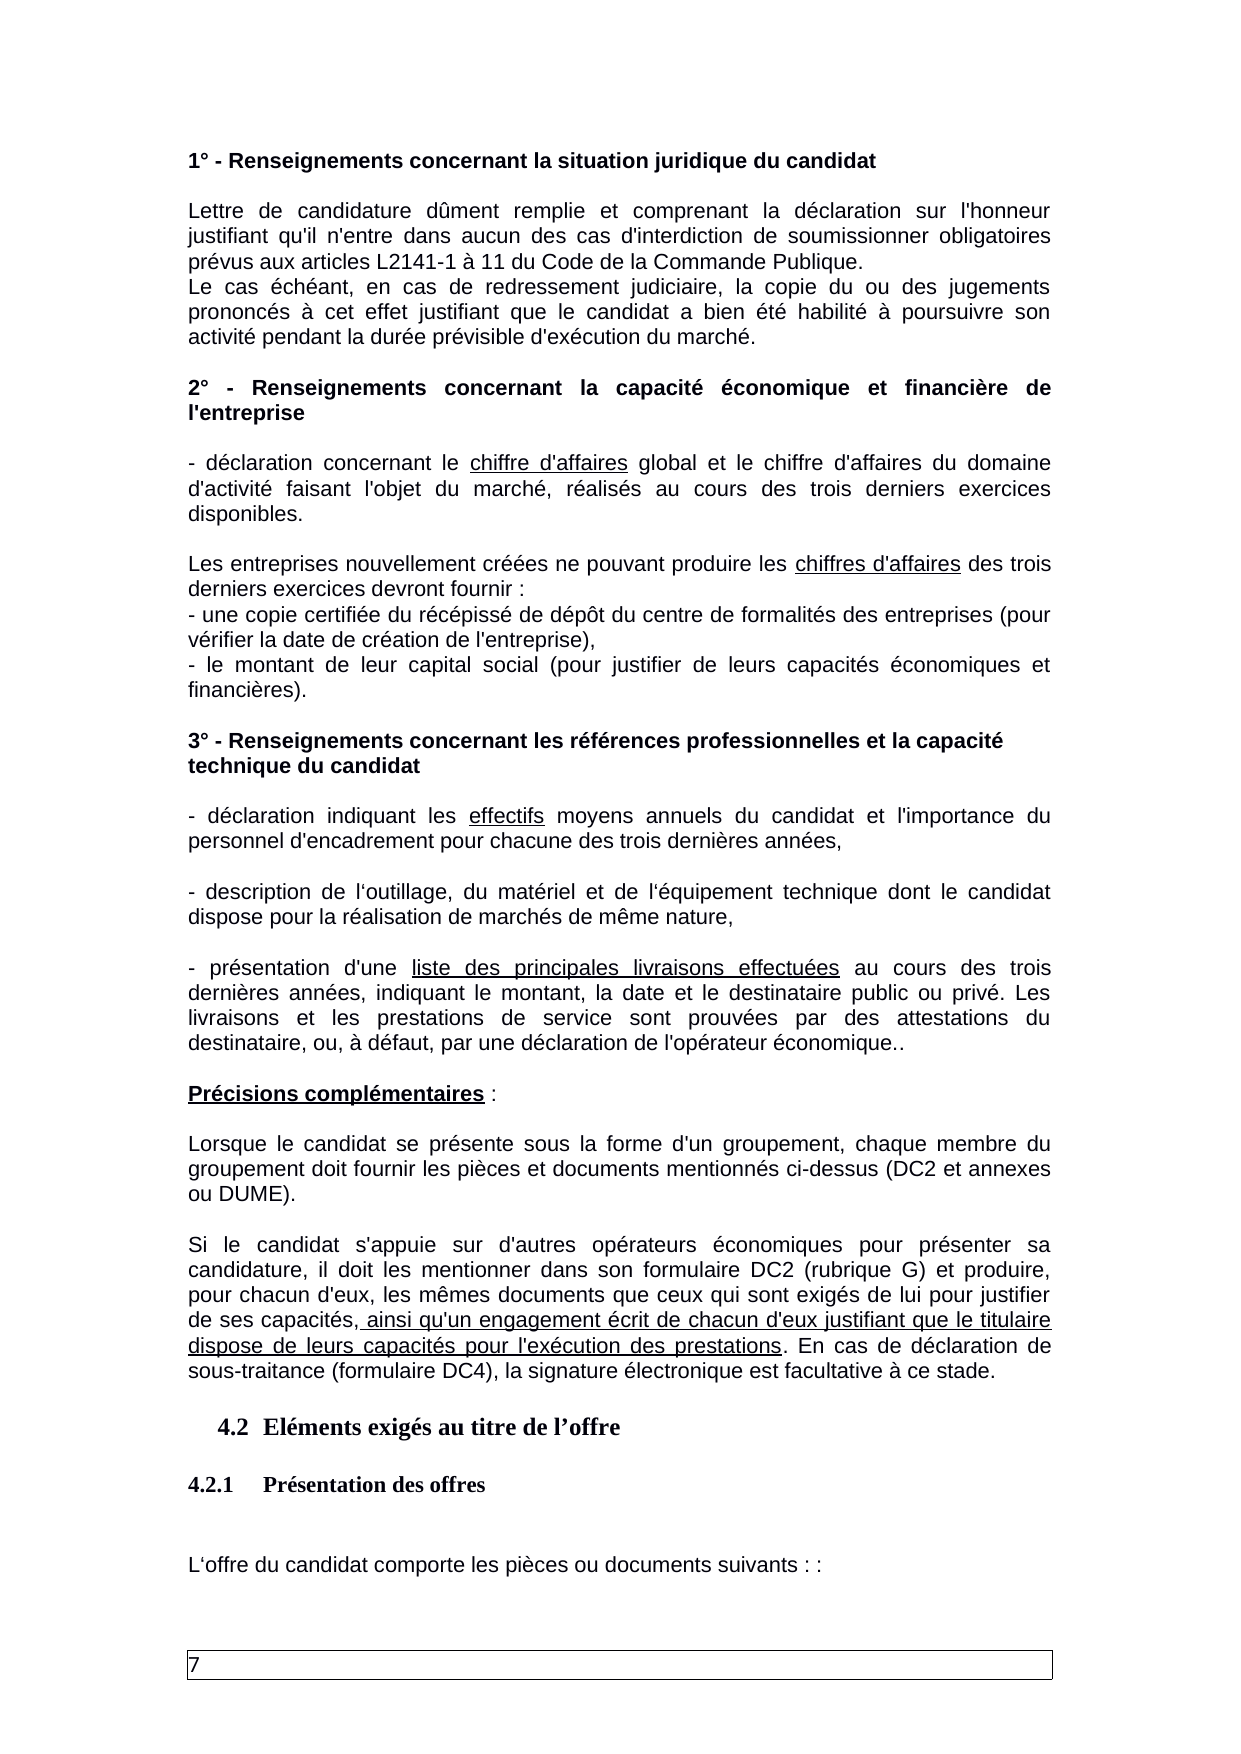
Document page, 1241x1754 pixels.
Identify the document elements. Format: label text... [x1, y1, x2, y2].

text - le montant de leur capital social (pour justifier de leurs capacités économiques et financières). [188, 652, 1052, 702]
text Les entreprises nouvellement créées ne pouvant produire les chiffres d'affaires des trois derniers exercices devront fournir : [188, 551, 1052, 601]
text 2° - Renseignements concernant la capacité économique et financière de l'entreprise [188, 374, 1052, 425]
text 1° - Renseignements concernant la situation juridique du candidat [188, 148, 1052, 173]
text - description de l‘outillage, du matériel et de l‘équipement technique dont le candidat dispose pour la réalisation de marchés de même nature, [188, 879, 1052, 929]
subtitle 4.2.1 Présentation des offres [188, 1471, 1052, 1497]
text Le cas échéant, en cas de redressement judiciaire, la copie du ou des jugements prononcés à cet effet justifiant que le candidat a bien été habilité à poursuivre son activité pendant la durée prévisible d'exécution du marché. [188, 274, 1052, 349]
text 3° - Renseignements concernant les références professionnelles et la capacité technique du candidat [188, 727, 1052, 778]
text Précisions complémentaires : [188, 1080, 1052, 1106]
text - déclaration concernant le chiffre d'affaires global et le chiffre d'affaires du domaine d'activité faisant l'objet du marché, réalisés au cours des trois derniers exercices disponibles. [188, 450, 1052, 526]
text - déclaration indiquant les effectifs moyens annuels du candidat et l'importance du personnel d'encadrement pour chacune des trois dernières années, [188, 803, 1052, 853]
text Lettre de candidature dûment remplie et comprenant la déclaration sur l'honneur justifiant qu'il n'entre dans aucun des cas d'interdiction de soumissionner obligatoires prévus aux articles L2141-1 à 11 du Code de la Commande Publique. [188, 198, 1052, 274]
subtitle 4.2 Eléments exigés au titre de l’offre [217, 1412, 1052, 1441]
text Si le candidat s'appuie sur d'autres opérateurs économiques pour présenter sa candidature, il doit les mentionner dans son formulaire DC2 (rubrique G) et produire, pour chacun d'eux, les mêmes documents que ceux qui sont exigés de lui pour justifier de ses capacités, ainsi qu'un engagement écrit de chacun d'eux justifiant que le titulaire dispose de leurs capacités pour l'exécution des prestations. En cas de déclaration de sous-traitance (formulaire DC4), la signature électronique est facultative à ce stade. [188, 1232, 1052, 1383]
text Lorsque le candidat se présente sous la forme d'un groupement, chaque membre du groupement doit fournir les pièces et documents mentionnés ci-dessus (DC2 et annexes ou DUME). [188, 1131, 1052, 1206]
text L‘offre du candidat comporte les pièces ou documents suivants : : [188, 1552, 1052, 1577]
text - une copie certifiée du récépissé de dépôt du centre de formalités des entreprises (pour vérifier la date de création de l'entreprise), [188, 601, 1052, 652]
text - présentation d'une liste des principales livraisons effectuées au cours des trois dernières années, indiquant le montant, la date et le destinataire public ou privé. Les livraisons et les prestations de service sont prouvées par des attestations du destinataire, ou, à défaut, par une déclaration de l'opérateur économique.. [188, 954, 1052, 1055]
